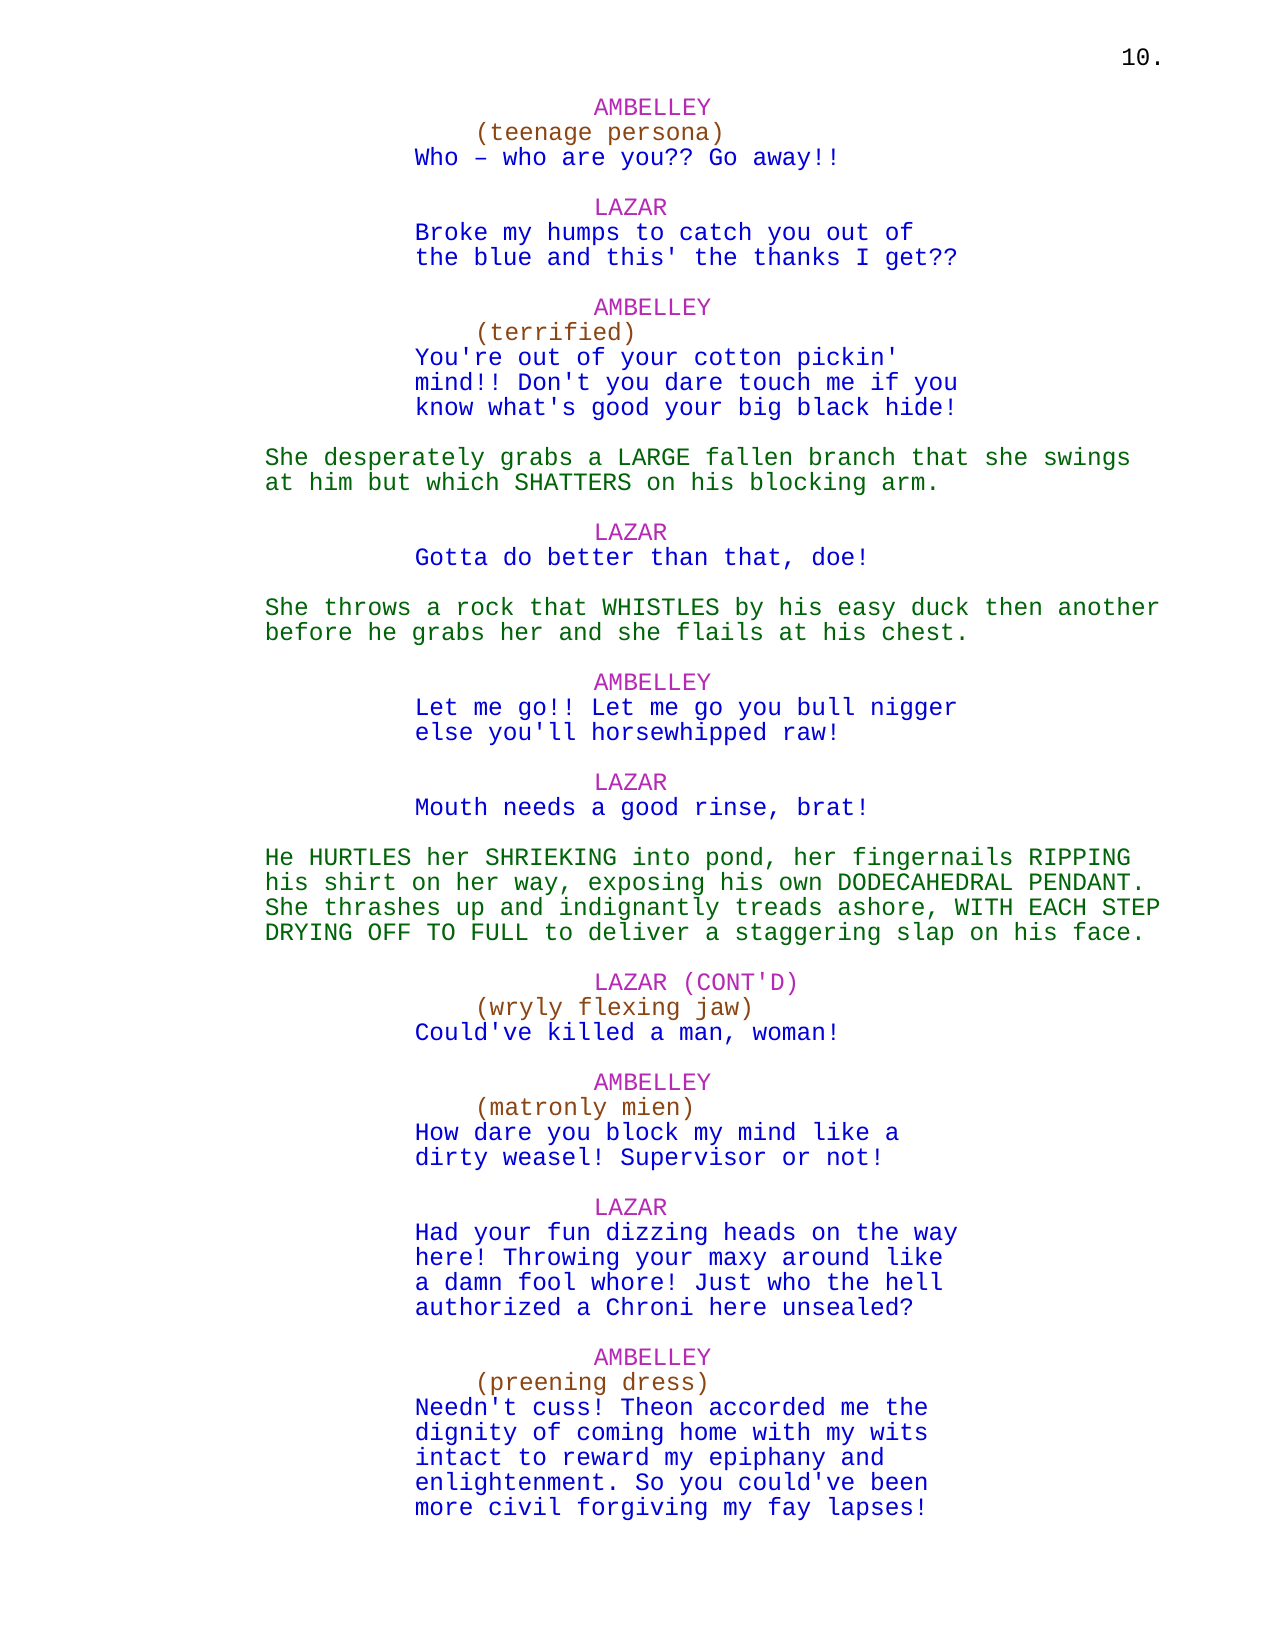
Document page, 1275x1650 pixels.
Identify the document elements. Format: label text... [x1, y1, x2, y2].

text Let me go!! Let me go you bull nigger else you'll horsewhipped raw! [414, 695, 967, 745]
text Needn't cuss! Theon accorded me the dignity of coming home with my wits intact to reward my epiphany and enlightenment. So you could've been more civil forgiving my fay lapses! [414, 1395, 967, 1520]
text Had your fun dizzing heads on the way here! Throwing your maxy around like a damn fool whore! Just who the hell authorized a Chroni here unsealed? [414, 1220, 967, 1320]
text (teenage persona) [475, 120, 789, 145]
text (terrified) [475, 320, 789, 345]
text (preening dress) [475, 1370, 789, 1395]
text LAZAR (CONT'D) [594, 970, 1163, 995]
text LAZAR [594, 770, 1163, 795]
text LAZAR [594, 520, 1163, 545]
text (wryly flexing jaw) [475, 995, 789, 1020]
text You're out of your cotton pickin' mind!! Don't you dare touch me if you know what's good your big black hide! [414, 345, 967, 420]
text AMBELLEY [594, 670, 1163, 695]
text AMBELLEY [594, 95, 1163, 120]
text How dare you block my mind like a dirty weasel! Supervisor or not! [414, 1120, 967, 1170]
text Gotta do better than that, doe! [414, 545, 967, 570]
text AMBELLEY [594, 1345, 1163, 1370]
text He HURTLES her SHRIEKING into pond, her fingernails RIPPING his shirt on her way, exposing his own DODECAHEDRAL PENDANT. She thrashes up and indignantly treads ashore, WITH EACH STEP DRYING OFF TO FULL to deliver a staggering slap on his face. [264, 845, 1167, 945]
text Mouth needs a good rinse, brat! [414, 795, 967, 820]
text LAZAR [594, 195, 1163, 220]
text Who – who are you?? Go away!! [414, 145, 967, 170]
text She desperately grabs a LARGE fallen branch that she swings at him but which SHATTERS on his blocking arm. [264, 445, 1167, 495]
text LAZAR [594, 1195, 1163, 1220]
text AMBELLEY [594, 295, 1163, 320]
text Could've killed a man, woman! [414, 1020, 967, 1045]
text AMBELLEY [594, 1070, 1163, 1095]
text Broke my humps to catch you out of the blue and this' the thanks I get?? [414, 220, 967, 270]
text She throws a rock that WHISTLES by his easy duck then another before he grabs her and she flails at his chest. [264, 595, 1167, 645]
text (matronly mien) [475, 1095, 789, 1120]
